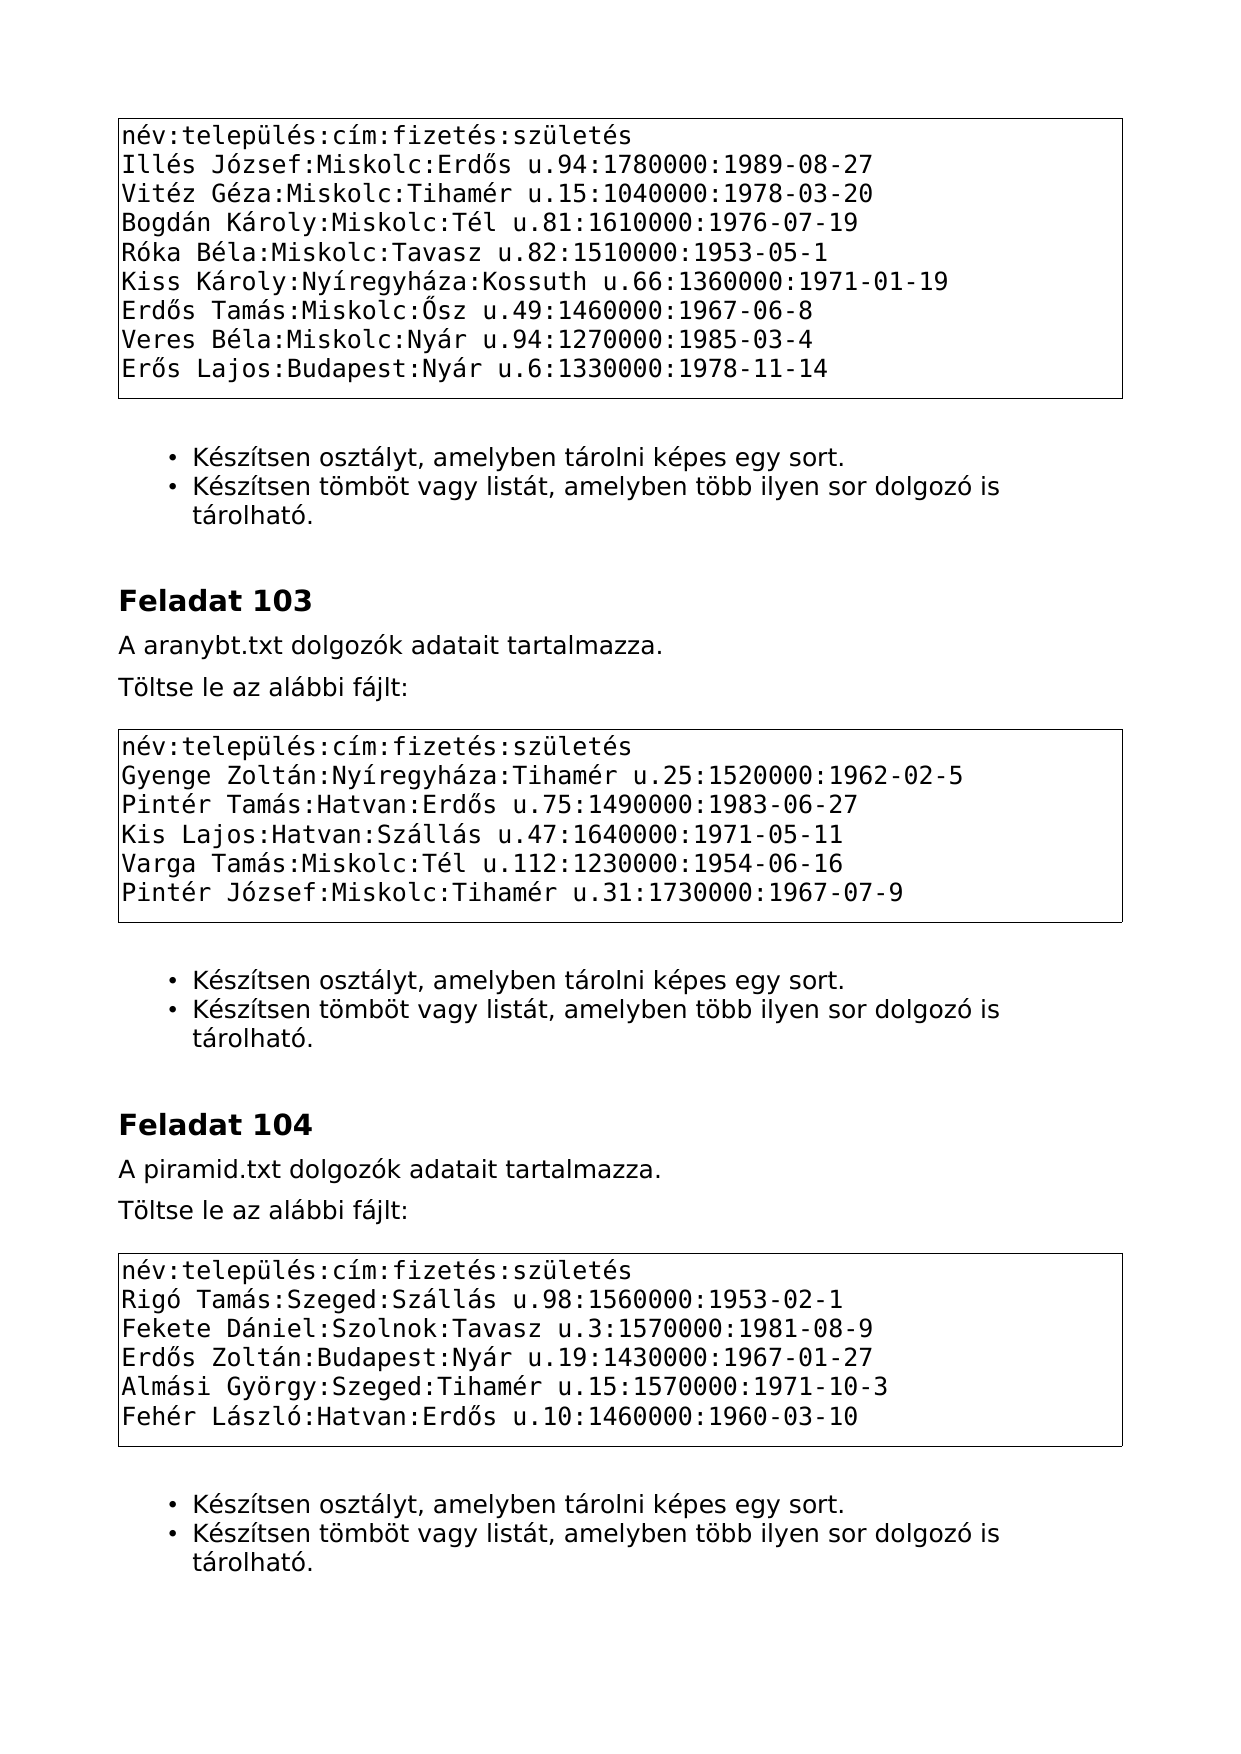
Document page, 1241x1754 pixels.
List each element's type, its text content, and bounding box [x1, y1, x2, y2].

text Töltse le az alábbi fájlt: [118, 1196, 1122, 1226]
subtitle Feladat 103 [118, 585, 1122, 619]
table_header név:település:cím:fizetés:születés Rigó Tamás:Szeged:Szállás u.98:1560000:1953-02-1 Fekete Dániel:Szolnok:Tavasz u.3:1570000:1981-08-9 Erdős Zoltán:Budapest:Nyár u.19:1430000:1967-01-27 Almási György:Szeged:Tihamér u.15:1570000:1971-10-3 Fehér László:Hatvan:Erdős u.10:1460000:1960-03-10 [119, 1254, 1122, 1446]
text Töltse le az alábbi fájlt: [118, 673, 1122, 702]
list Készítsen osztályt, amelyben tárolni képes egy sort. [177, 966, 1122, 996]
table_header név:település:cím:fizetés:születés Illés József:Miskolc:Erdős u.94:1780000:1989-08-27 Vitéz Géza:Miskolc:Tihamér u.15:1040000:1978-03-20 Bogdán Károly:Miskolc:Tél u.81:1610000:1976-07-19 Róka Béla:Miskolc:Tavasz u.82:1510000:1953-05-1 Kiss Károly:Nyíregyháza:Kossuth u.66:1360000:1971-01-19 Erdős Tamás:Miskolc:Ősz u.49:1460000:1967-06-8 Veres Béla:Miskolc:Nyár u.94:1270000:1985-03-4 Erős Lajos:Budapest:Nyár u.6:1330000:1978-11-14 [119, 119, 1122, 398]
list Készítsen tömböt vagy listát, amelyben több ilyen sor dolgozó is tárolható. [177, 996, 1122, 1054]
table_header név:település:cím:fizetés:születés Gyenge Zoltán:Nyíregyháza:Tihamér u.25:1520000:1962-02-5 Pintér Tamás:Hatvan:Erdős u.75:1490000:1983-06-27 Kis Lajos:Hatvan:Szállás u.47:1640000:1971-05-11 Varga Tamás:Miskolc:Tél u.112:1230000:1954-06-16 Pintér József:Miskolc:Tihamér u.31:1730000:1967-07-9 [119, 730, 1122, 922]
list Készítsen osztályt, amelyben tárolni képes egy sort. [177, 1490, 1122, 1519]
text A aranybt.txt dolgozók adatait tartalmazza. [118, 631, 1122, 660]
list Készítsen osztályt, amelyben tárolni képes egy sort. [177, 443, 1122, 472]
text A piramid.txt dolgozók adatait tartalmazza. [118, 1155, 1122, 1184]
list Készítsen tömböt vagy listát, amelyben több ilyen sor dolgozó is tárolható. [177, 1519, 1122, 1577]
subtitle Feladat 104 [118, 1108, 1122, 1142]
list Készítsen tömböt vagy listát, amelyben több ilyen sor dolgozó is tárolható. [177, 472, 1122, 530]
